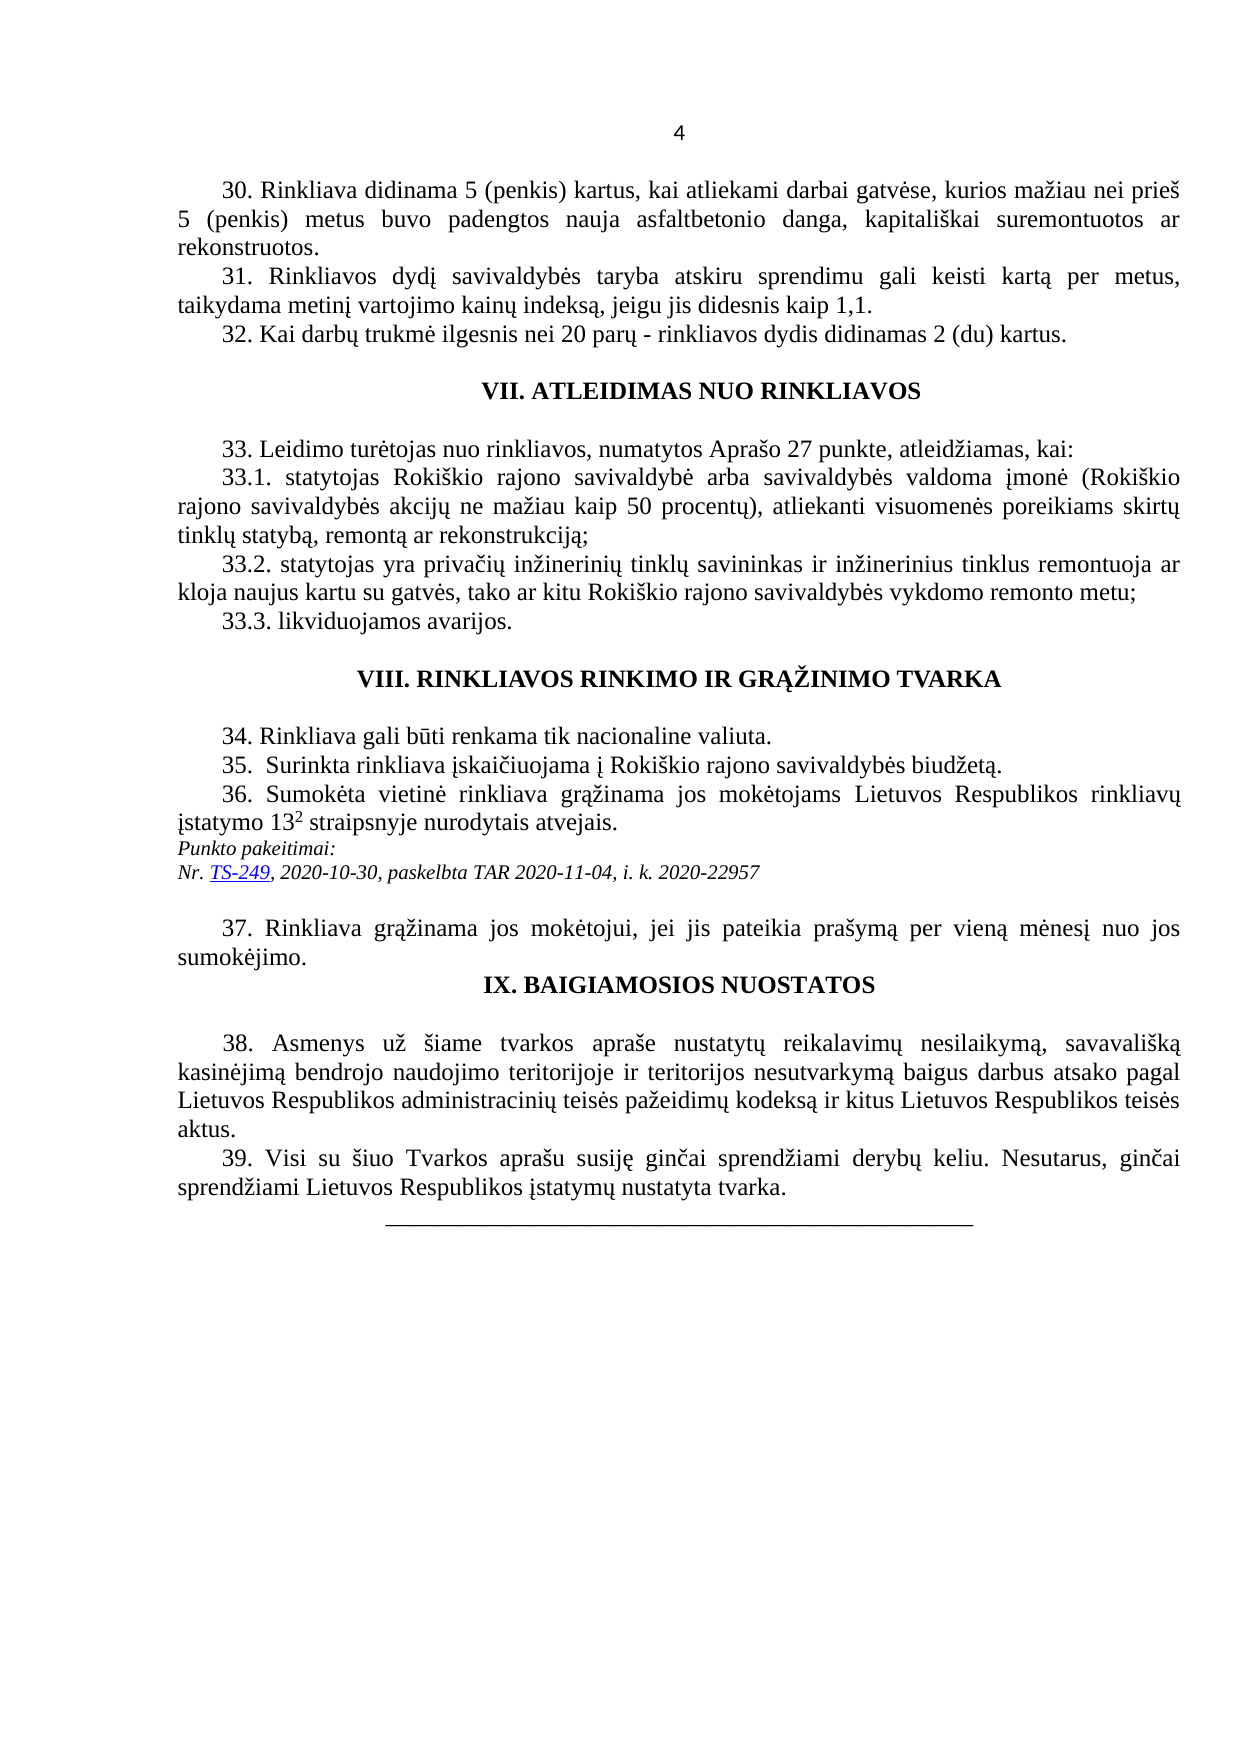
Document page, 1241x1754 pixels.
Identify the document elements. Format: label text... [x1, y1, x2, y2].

text 34. Rinkliava gali būti renkama tik nacionaline valiuta. [177, 721, 1181, 750]
text 32. Kai darbų trukmė ilgesnis nei 20 parų - rinkliavos dydis didinamas 2 (du) kartus. [177, 319, 1181, 347]
text 30. Rinkliava didinama 5 (penkis) kartus, kai atliekami darbai gatvėse, kurios mažiau nei prieš 5 (penkis) metus buvo padengtos nauja asfaltbetonio danga, kapitališkai suremontuotos ar rekonstruotos. [177, 175, 1181, 261]
text 33.1. statytojas Rokiškio rajono savivaldybė arba savivaldybės valdoma įmonė (Rokiškio rajono savivaldybės akcijų ne mažiau kaip 50 procentų), atliekanti visuomenės poreikiams skirtų tinklų statybą, remontą ar rekonstrukciją; [177, 462, 1181, 549]
text 31. Rinkliavos dydį savivaldybės taryba atskiru sprendimu gali keisti kartą per metus, taikydama metinį vartojimo kainų indeksą, jeigu jis didesnis kaip 1,1. [177, 261, 1181, 319]
text 37. Rinkliava grąžinama jos mokėtojui, jei jis pateikia prašymą per vieną mėnesį nuo jos sumokėjimo. [177, 913, 1181, 971]
text VIII. RINKLIAVOS RINKIMO IR GRĄŽINIMO TVARKA [177, 664, 1181, 692]
text 35. Surinkta rinkliava įskaičiuojama į Rokiškio rajono savivaldybės biudžetą. [177, 750, 1181, 779]
text 39. Visi su šiuo Tvarkos aprašu susiję ginčai sprendžiami derybų keliu. Nesutarus, ginčai sprendžiami Lietuvos Respublikos įstatymų nustatyta tvarka. [177, 1143, 1181, 1201]
text 33.2. statytojas yra privačių inžinerinių tinklų savininkas ir inžinerinius tinklus remontuoja ar kloja naujus kartu su gatvės, tako ar kitu Rokiškio rajono savivaldybės vykdomo remonto metu; [177, 549, 1181, 606]
text _______________________________________________ [177, 1201, 1181, 1229]
text 33.3. likviduojamos avarijos. [177, 606, 1181, 635]
text 33. Leidimo turėtojas nuo rinkliavos, numatytos Aprašo 27 punkte, atleidžiamas, kai: [177, 434, 1181, 462]
text IX. BAIGIAMOSIOS NUOSTATOS [177, 971, 1181, 999]
text 38. Asmenys už šiame tvarkos apraše nustatytų reikalavimų nesilaikymą, savavališką kasinėjimą bendrojo naudojimo teritorijoje ir teritorijos nesutvarkymą baigus darbus atsako pagal Lietuvos Respublikos administracinių teisės pažeidimų kodeksą ir kitus Lietuvos Respublikos teisės aktus. [177, 1028, 1181, 1143]
text Nr. TS-249, 2020-10-30, paskelbta TAR 2020-11-04, i. k. 2020-22957 [177, 860, 1181, 884]
text VII. ATLEIDIMAS NUO RINKLIAVOS [177, 376, 1181, 405]
text Punkto pakeitimai: [177, 836, 1181, 860]
text 36. Sumokėta vietinė rinkliava grąžinama jos mokėtojams Lietuvos Respublikos rinkliavų įstatymo 132 straipsnyje nurodytais atvejais. [177, 779, 1181, 836]
